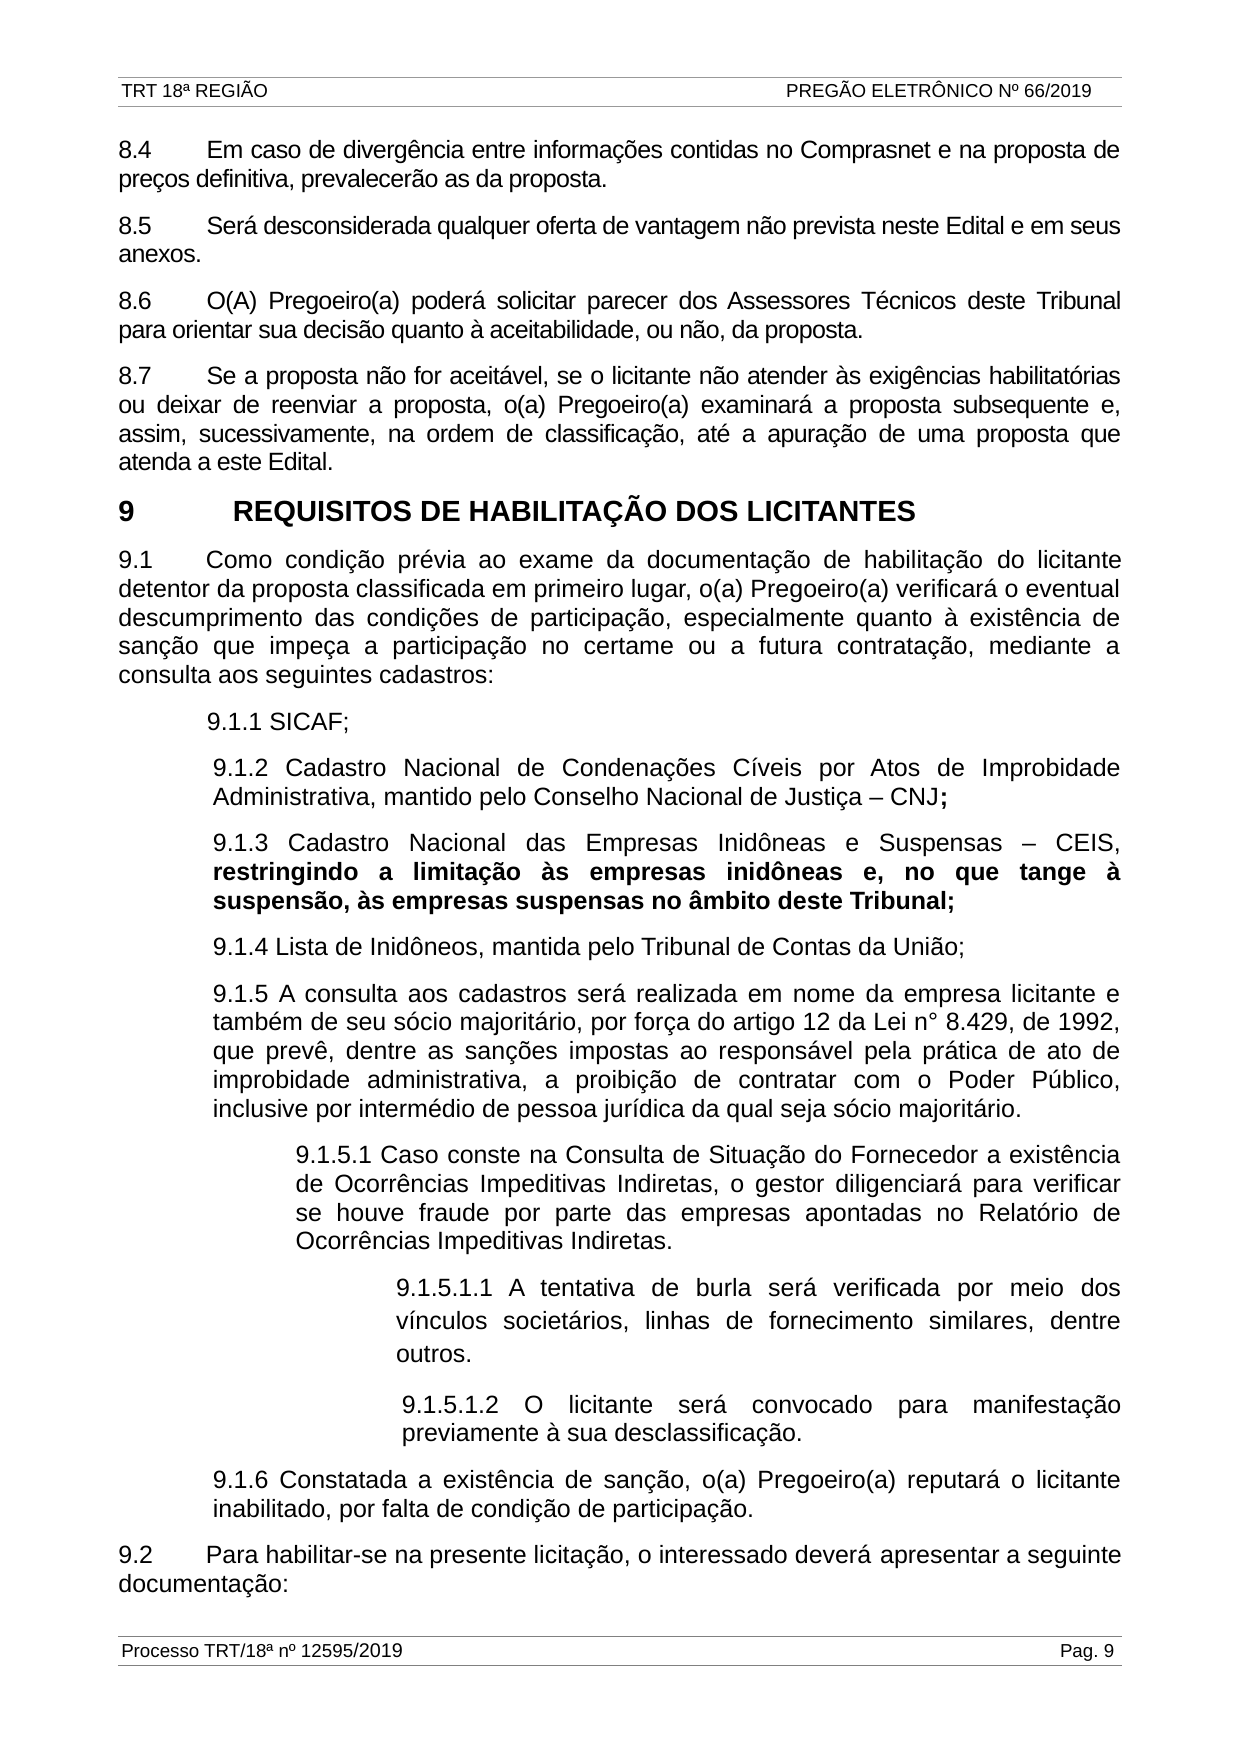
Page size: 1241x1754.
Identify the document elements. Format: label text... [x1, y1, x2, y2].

text 9 REQUISITOS DE HABILITAÇÃO DOS LICITANTES [118, 494, 1122, 527]
text 9.1.5 A consulta aos cadastros será realizada em nome da empresa licitante e também de seu sócio majoritário, por força do artigo 12 da Lei n° 8.429, de 1992, que prevê, dentre as sanções impostas ao responsável pela prática de ato de improbidade administrativa, a proibição de contratar com o Poder Público, inclusive por intermédio de pessoa jurídica da qual seja sócio majoritário. [213, 979, 1122, 1122]
list 8.7 Se a proposta não for aceitável, se o licitante não atender às exigências habilitatórias ou deixar de reenviar a proposta, o(a) Pregoeiro(a) examinará a proposta subsequente e, assim, sucessivamente, na ordem de classificação, até a apuração de uma proposta que atenda a este Edital. [118, 361, 1122, 476]
text 9.2 Para habilitar-se na presente licitação, o interessado deverá apresentar a seguinte documentação: [118, 1540, 1122, 1597]
text 9.1.5.1.2 O licitante será convocado para manifestação previamente à sua desclassificação. [402, 1389, 1122, 1447]
text 9.1.5.1 Caso conste na Consulta de Situação do Fornecedor a existência de Ocorrências Impeditivas Indiretas, o gestor diligenciará para verificar se houve fraude por parte das empresas apontadas no Relatório de Ocorrências Impeditivas Indiretas. [295, 1140, 1122, 1255]
list 8.6 O(A) Pregoeiro(a) poderá solicitar parecer dos Assessores Técnicos deste Tribunal para orientar sua decisão quanto à aceitabilidade, ou não, da proposta. [118, 286, 1122, 343]
list 9.1.5.1.1 A tentativa de burla será verificada por meio dos vínculos societários, linhas de fornecimento similares, dentre outros. [396, 1273, 1122, 1368]
text 9.1 Como condição prévia ao exame da documentação de habilitação do licitante detentor da proposta classificada em primeiro lugar, o(a) Pregoeiro(a) verificará o eventual descumprimento das condições de participação, especialmente quanto à existência de sanção que impeça a participação no certame ou a futura contratação, mediante a consulta aos seguintes cadastros: [118, 545, 1122, 689]
text 9.1.3 Cadastro Nacional das Empresas Inidôneas e Suspensas – CEIS, restringindo a limitação às empresas inidôneas e, no que tange à suspensão, às empresas suspensas no âmbito deste Tribunal; [213, 828, 1122, 914]
text 9.1.1 SICAF; [207, 707, 1122, 735]
text 9.1.4 Lista de Inidôneos, mantida pelo Tribunal de Contas da União; [213, 932, 1122, 961]
list 8.5 Será desconsiderada qualquer oferta de vantagem não prevista neste Edital e em seus anexos. [118, 211, 1122, 268]
text 9.1.6 Constatada a existência de sanção, o(a) Pregoeiro(a) reputará o licitante inabilitado, por falta de condição de participação. [213, 1465, 1122, 1522]
text 9.1.2 Cadastro Nacional de Condenações Cíveis por Atos de Improbidade Administrativa, mantido pelo Conselho Nacional de Justiça – CNJ; [213, 753, 1122, 811]
list 8.4 Em caso de divergência entre informações contidas no Comprasnet e na proposta de preços definitiva, prevalecerão as da proposta. [118, 136, 1122, 193]
